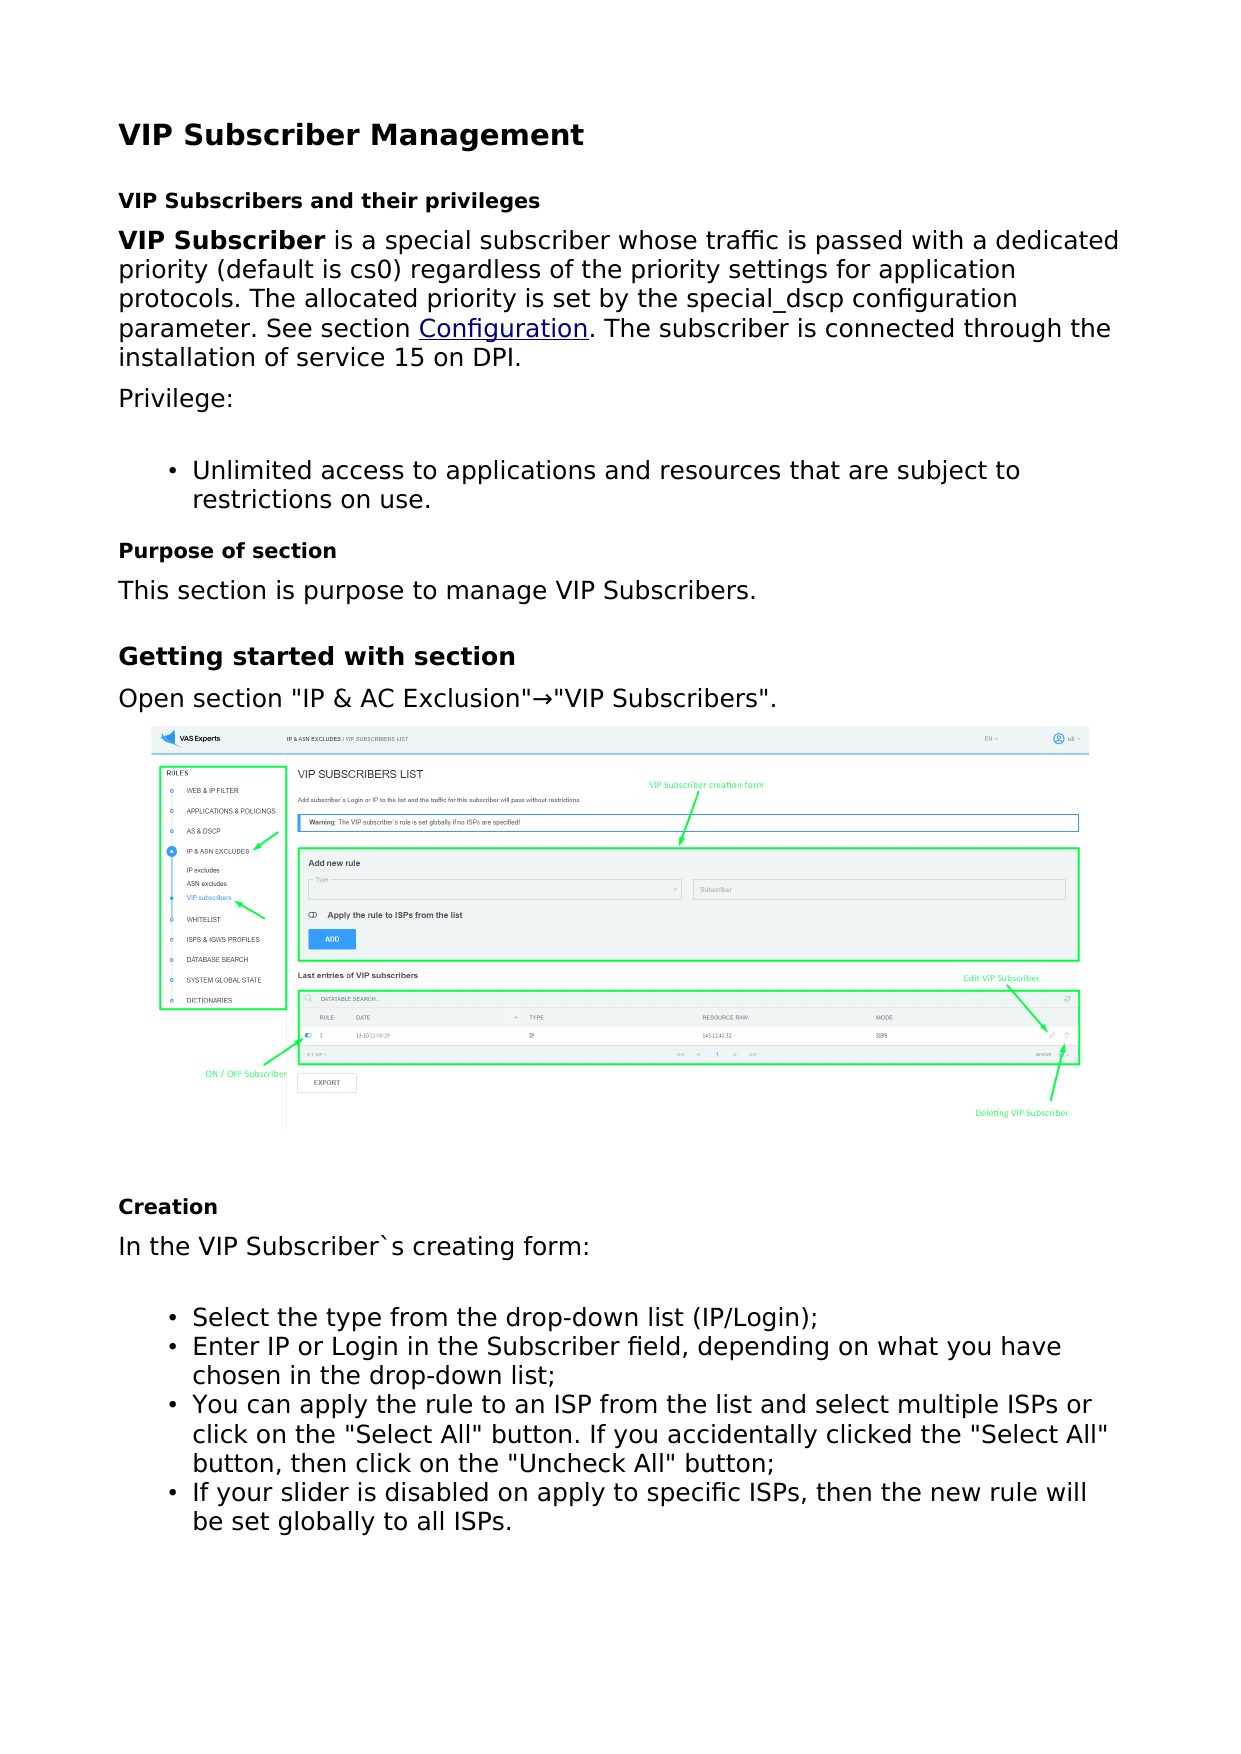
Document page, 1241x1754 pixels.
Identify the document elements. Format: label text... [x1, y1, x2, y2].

list Unlimited access to applications and resources that are subject to restrictions on use. [177, 456, 1122, 514]
list You can apply the rule to an ISP from the list and select multiple ISPs or click on the "Select All" button. If you accidentally clicked the "Select All" button, then click on the "Uncheck All" button; [177, 1391, 1122, 1478]
subtitle Getting started with section [118, 643, 1122, 672]
text Open section "IP & AC Exclusion"→"VIP Subscribers". [118, 684, 1122, 713]
subtitle Creation [118, 1195, 1122, 1219]
subtitle VIP Subscribers and their privileges [118, 189, 1122, 214]
list Select the type from the drop-down list (IP/Login); [177, 1303, 1122, 1332]
text In the VIP Subscriber`s creating form: [118, 1232, 1122, 1261]
list Enter IP or Login in the Subscriber field, depending on what you have chosen in the drop-down list; [177, 1332, 1122, 1391]
picture [151, 726, 1089, 1129]
subtitle Purpose of section [118, 539, 1122, 563]
list If your slider is disabled on apply to specific ISPs, then the new rule will be set globally to all ISPs. [177, 1478, 1122, 1536]
text VIP Subscriber is a special subscriber whose traffic is passed with a dedicated priority (default is cs0) regardless of the priority settings for application protocols. The allocated priority is set by the special_dscp configuration parameter. See section Configuration. The subscriber is connected through the installation of service 15 on DPI. [118, 226, 1122, 372]
text This section is purpose to manage VIP Subscribers. [118, 576, 1122, 605]
text Privilege: [118, 385, 1122, 414]
subtitle VIP Subscriber Management [118, 118, 1122, 152]
